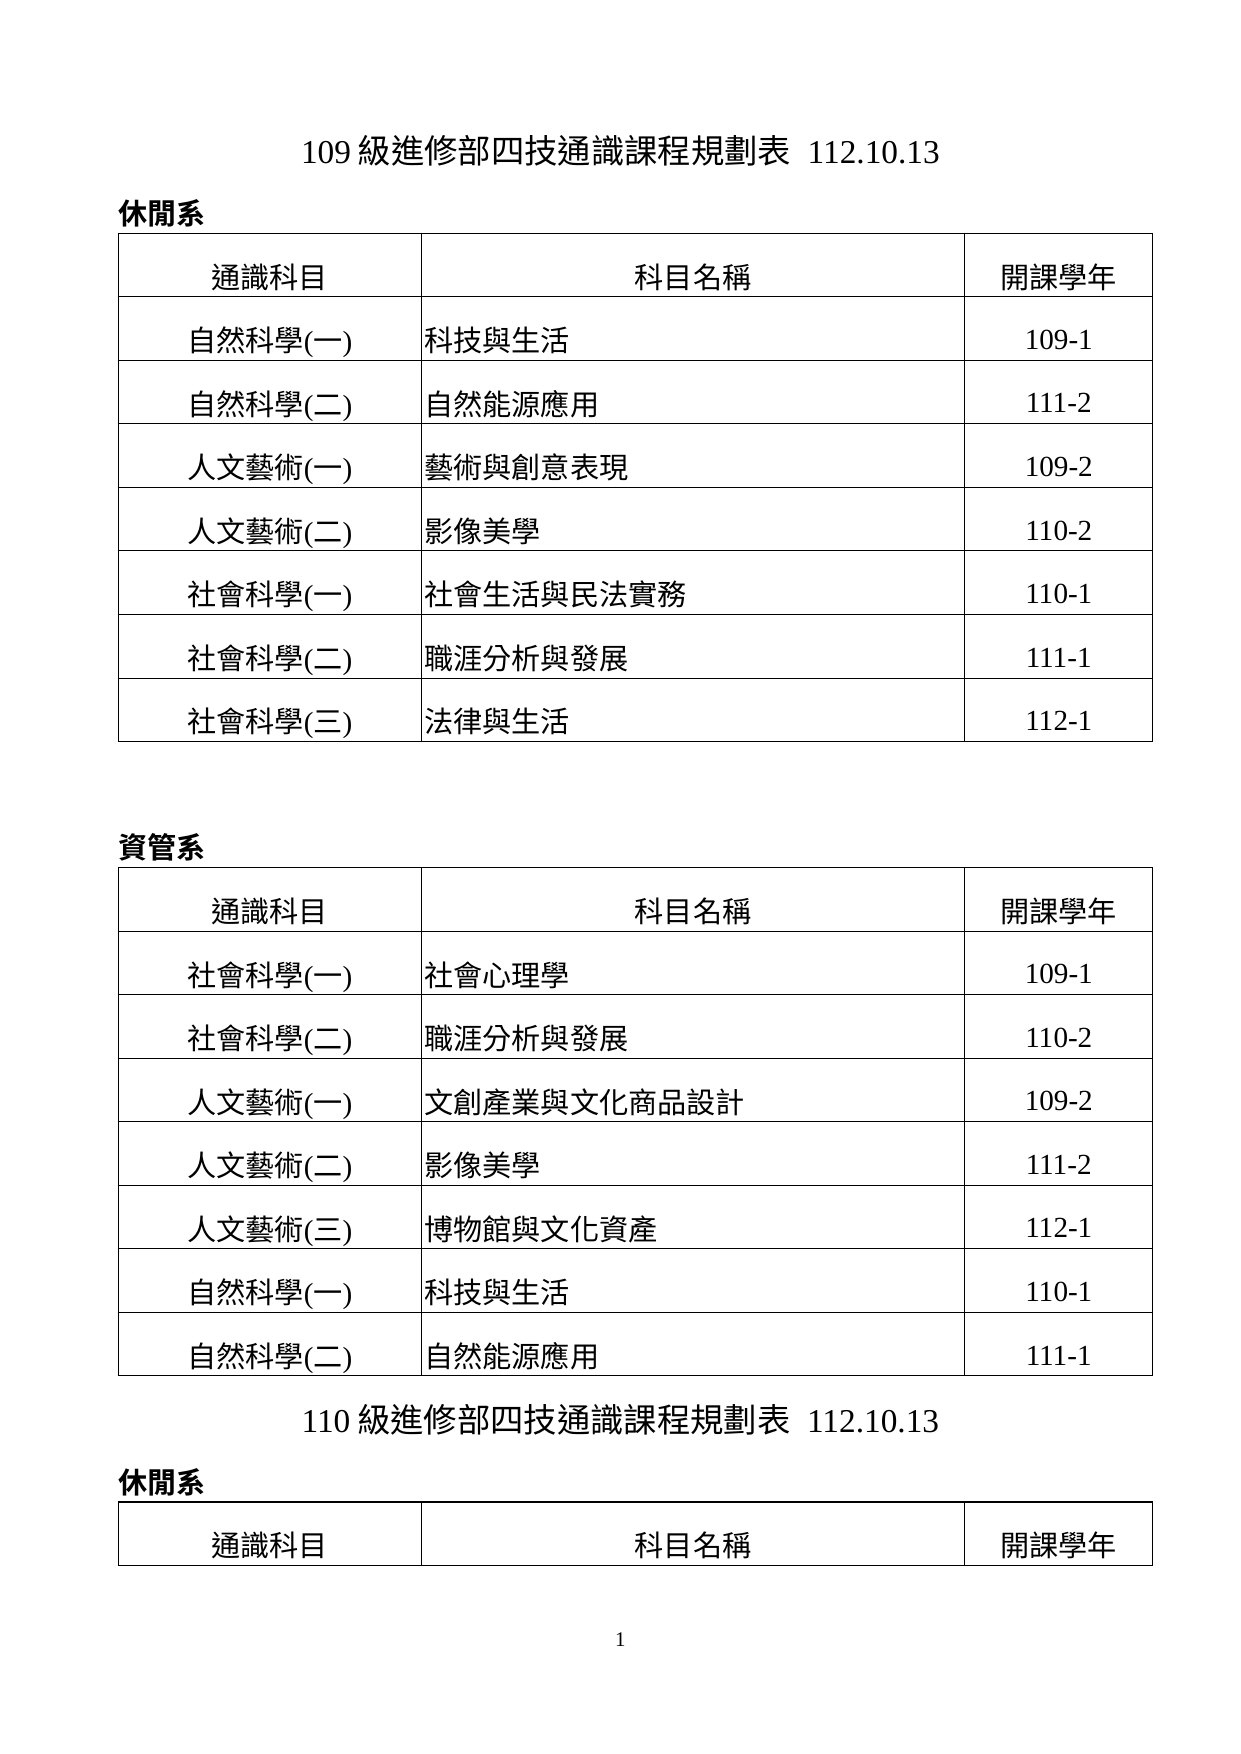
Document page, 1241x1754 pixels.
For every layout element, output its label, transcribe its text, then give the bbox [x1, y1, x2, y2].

table_cell 社會心理學 [422, 932, 964, 994]
table_cell 藝術與創意表現 [422, 424, 964, 487]
table_header 科目名稱 [422, 868, 964, 931]
table_cell 博物館與文化資產 [422, 1186, 964, 1248]
table_cell 人文藝術(二) [119, 488, 421, 550]
table_cell 社會科學(三) [119, 679, 421, 741]
table_cell 自然能源應用 [422, 1313, 964, 1375]
table_cell 111-1 [965, 615, 1152, 677]
table_cell 自然能源應用 [422, 361, 964, 423]
table_header 科目名稱 [422, 234, 964, 296]
table_header 通識科目 [119, 1503, 421, 1565]
table_header 開課學年 [965, 234, 1152, 296]
table_cell 109-1 [965, 297, 1152, 360]
table_cell 110-1 [965, 1249, 1152, 1312]
table_cell 社會科學(一) [119, 932, 421, 994]
table_cell 自然科學(一) [119, 1249, 421, 1312]
text 休閒系 [118, 170, 1122, 233]
table_cell 人文藝術(三) [119, 1186, 421, 1248]
table_cell 人文藝術(一) [119, 1059, 421, 1121]
text 資管系 [118, 804, 1122, 867]
table_cell 文創產業與文化商品設計 [422, 1059, 964, 1121]
table_header 科目名稱 [422, 1503, 964, 1565]
table_cell 自然科學(二) [119, 361, 421, 423]
table_cell 109-2 [965, 1059, 1152, 1121]
table_cell 影像美學 [422, 1122, 964, 1185]
table_cell 111-1 [965, 1313, 1152, 1375]
table_cell 112-1 [965, 679, 1152, 741]
table_cell 社會科學(二) [119, 995, 421, 1058]
table_cell 111-2 [965, 1122, 1152, 1185]
table_cell 自然科學(一) [119, 297, 421, 360]
table_cell 110-1 [965, 551, 1152, 614]
table_cell 社會生活與民法實務 [422, 551, 964, 614]
table_cell 109-1 [965, 932, 1152, 994]
table_cell 法律與生活 [422, 679, 964, 741]
table_cell 社會科學(二) [119, 615, 421, 677]
table_cell 人文藝術(二) [119, 1122, 421, 1185]
table_header 開課學年 [965, 1503, 1152, 1565]
table_cell 影像美學 [422, 488, 964, 550]
text 109級進修部四技通識課程規劃表 112.10.13 [118, 108, 1122, 170]
table_cell 112-1 [965, 1186, 1152, 1248]
table_cell 科技與生活 [422, 1249, 964, 1312]
text 休閒系 [118, 1439, 1122, 1501]
table_cell 職涯分析與發展 [422, 615, 964, 677]
table_cell 110-2 [965, 995, 1152, 1058]
text 110級進修部四技通識課程規劃表 112.10.13 [118, 1376, 1122, 1439]
table_cell 111-2 [965, 361, 1152, 423]
table_header 通識科目 [119, 234, 421, 296]
table_cell 109-2 [965, 424, 1152, 487]
table_cell 人文藝術(一) [119, 424, 421, 487]
table_header 通識科目 [119, 868, 421, 931]
table_header 開課學年 [965, 868, 1152, 931]
table_cell 110-2 [965, 488, 1152, 550]
table_cell 科技與生活 [422, 297, 964, 360]
table_cell 社會科學(一) [119, 551, 421, 614]
table_cell 自然科學(二) [119, 1313, 421, 1375]
table_cell 職涯分析與發展 [422, 995, 964, 1058]
